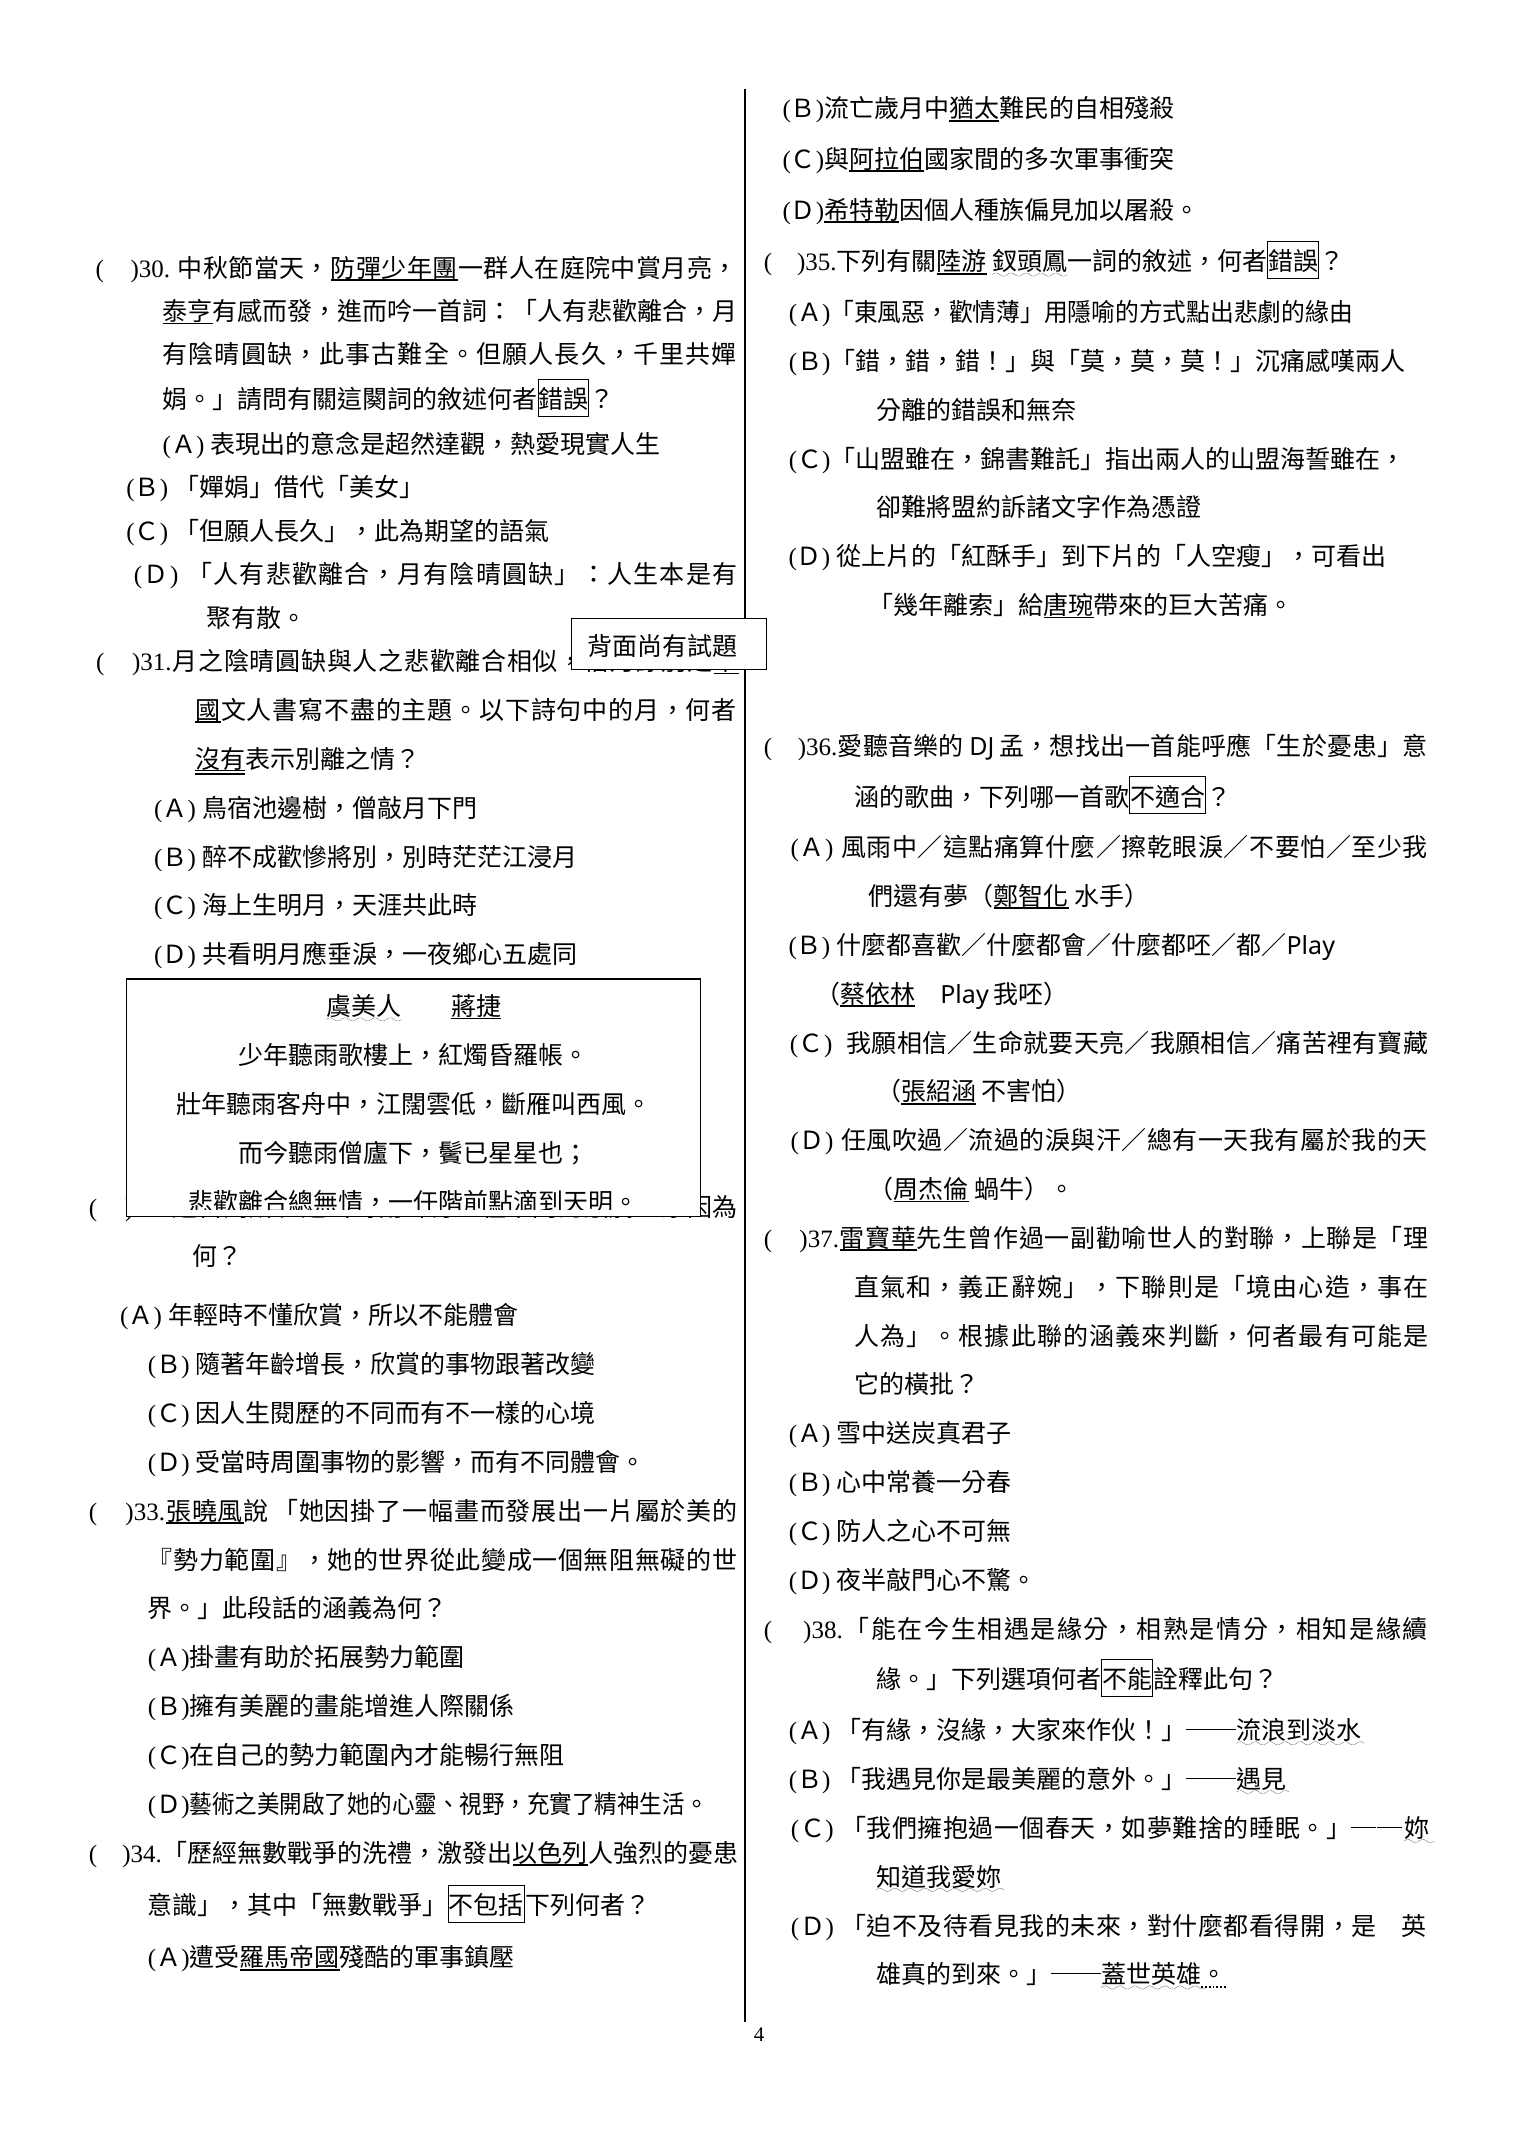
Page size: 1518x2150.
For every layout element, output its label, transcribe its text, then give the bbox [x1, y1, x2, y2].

text ( )31.月之陰晴圓缺與人之悲歡離合相似，借月詠別是中國文人書寫不盡的主題。以下詩句中的月，何者沒有表示別離之情？ [89, 642, 738, 776]
text (Ａ)「東風惡，歡情薄」用隱喻的方式點出悲劇的緣由 [763, 292, 1429, 329]
text (Ａ) 年輕時不懂欣賞，所以不能體會 [89, 1296, 738, 1332]
text (Ｄ) 共看明月應垂淚，一夜鄉心五處同 [148, 935, 738, 971]
text (Ｄ) 「人有悲歡離合，月有陰晴圓缺」：人生本是有 聚有散。 [89, 555, 738, 634]
text (Ｄ) 夜半敲門心不驚。 [763, 1560, 1429, 1597]
text (Ｃ) 「我們擁抱過一個春天，如夢難捨的睡眠。」──妳知道我愛妳 [763, 1808, 1429, 1893]
text (Ｃ) 防人之心不可無 [763, 1512, 1429, 1548]
text 虞美人 蔣捷 [142, 987, 686, 1023]
text (Ｃ) 海上生明月，天涯共此時 [148, 886, 738, 922]
text (Ａ) 雪中送炭真君子 [763, 1414, 1429, 1450]
text (Ａ) 鳥宿池邊樹，僧敲月下門 [148, 788, 738, 824]
text (Ｃ) 「但願人長久」，此為期望的語氣 [89, 511, 738, 547]
text (Ａ) 「有緣，沒緣，大家來作伙！」──流浪到淡水 [763, 1711, 1429, 1747]
text (Ｄ) 「迫不及待看見我的未來，對什麼都看得開，是 英雄真的到來。」──蓋世英雄。 [763, 1906, 1429, 1991]
text ( )36.愛聽音樂的DJ孟，想找出一首能呼應「生於憂患」意涵的歌曲，下列哪一首歌不適合？ [763, 726, 1429, 814]
text ( )33.張曉風說 「她因掛了一幅畫而發展出一片屬於美的『勢力範圍』，她的世界從此變成一個無阻無礙的世界。」此段話的涵義為何？ (Ａ)掛畫有助於拓展勢力範圍 (Ｂ)擁有美麗的畫能增進人際關係 (Ｃ)在自己的勢力範圍內才能暢行無阻 (Ｄ)藝術之美開啟了她的心靈、視野，充實了精神生活。 [89, 1491, 738, 1821]
text ( )37.雷寶華先生曾作過一副勸喻世人的對聯，上聯是「理直氣和，義正辭婉」，下聯則是「境由心造，事在人為」。根據此聯的涵義來判斷，何者最有可能是它的橫批？ [763, 1218, 1429, 1401]
text 背面尚有試題 [587, 626, 752, 662]
text 壯年聽雨客舟中，江闊雲低，斷雁叫西風。 [142, 1084, 686, 1121]
text (Ｃ) 我願相信／生命就要天亮／我願相信／痛苦裡有寶藏（張紹涵 不害怕） [763, 1023, 1429, 1108]
text (Ｄ) 從上片的「紅酥手」到下片的「人空瘦」，可看出「幾年離索」給唐琬帶來的巨大苦痛。 [763, 537, 1429, 622]
text ( )35.下列有關陸游 釵頭鳳一詞的敘述，何者錯誤？ [763, 241, 1267, 279]
text (Ｂ) 「嬋娟」借代「美女」 [89, 468, 738, 504]
text (Ｃ)與阿拉伯國家間的多次軍事衝突 [751, 139, 1429, 176]
text (Ｂ) 心中常養一分春 [763, 1463, 1429, 1499]
text 而今聽雨僧廬下，鬢已星星也； [142, 1133, 686, 1169]
text ( )38.「能在今生相遇是緣分，相熟是情分，相知是緣續緣。」下列選項何者不能詮釋此句？ [763, 1609, 1429, 1697]
text (Ｄ) 任風吹過／流過的淚與汗／總有一天我有屬於我的天（周杰倫 蝸牛）。 [763, 1121, 1429, 1206]
text (Ｂ) 隨著年齡增長，欣賞的事物跟著改變 [148, 1345, 738, 1381]
text (Ｂ) 什麼都喜歡／什麼都會／什麼都呸／都／Play [763, 925, 1429, 962]
text （蔡依林 Play我呸） [763, 974, 1429, 1010]
text (Ｄ) 受當時周圍事物的影響，而有不同體會。 [148, 1442, 738, 1479]
text 少年聽雨歌樓上，紅燭昏羅帳。 [142, 1035, 686, 1072]
text (Ｄ)希特勒因個人種族偏見加以屠殺。 [751, 190, 1429, 226]
text (Ｂ) 醉不成歡慘將別，別時茫茫江浸月 [148, 837, 738, 873]
text (Ｃ)「山盟雖在，錦書難託」指出兩人的山盟海誓雖在，卻難將盟約訴諸文字作為憑證 [763, 439, 1429, 524]
text (Ａ) 風雨中／這點痛算什麼／擦乾眼淚／不要怕／至少我們還有夢（鄭智化 水手） [763, 828, 1429, 913]
text (Ｂ)「錯，錯，錯！」與「莫，莫，莫！」沉痛感嘆兩人分離的錯誤和無奈 [763, 341, 1429, 426]
text (Ｂ)流亡歲月中猶太難民的自相殘殺 [751, 89, 1429, 125]
text ( )30. 中秋節當天，防彈少年團一群人在庭院中賞月亮，泰亨有感而發，進而吟一首詞：「人有悲歡離合，月有陰晴圓缺，此事古難全。但願人長久，千里共嬋娟。」請問有關這闋詞的敘述何者錯誤？ (Ａ) 表現出的意念是超然達觀，熱愛現實人生 [89, 248, 738, 461]
text ( )35.下列有關陸游 釵頭鳳一詞的敘述，何者錯誤？ [1319, 241, 1429, 279]
text ( )35.下列有關陸游 釵頭鳳一詞的敘述，何者錯誤？ [1268, 242, 1318, 278]
text ( )32. 這首詞所表達出對雨聲有三種不同的感觸，原因為何？ [89, 1188, 738, 1273]
text ( )34.「歷經無數戰爭的洗禮，激發出以色列人強烈的憂患意識」，其中「無數戰爭」不包括下列何者？ (Ａ)遭受羅馬帝國殘酷的軍事鎮壓 [89, 1833, 738, 1974]
text (Ｂ) 「我遇見你是最美麗的意外。」──遇見 [763, 1759, 1429, 1796]
text 悲歡離合總無情，一任階前點滴到天明。 [142, 1182, 686, 1209]
text (Ｃ) 因人生閱歷的不同而有不一樣的心境 [148, 1393, 738, 1430]
